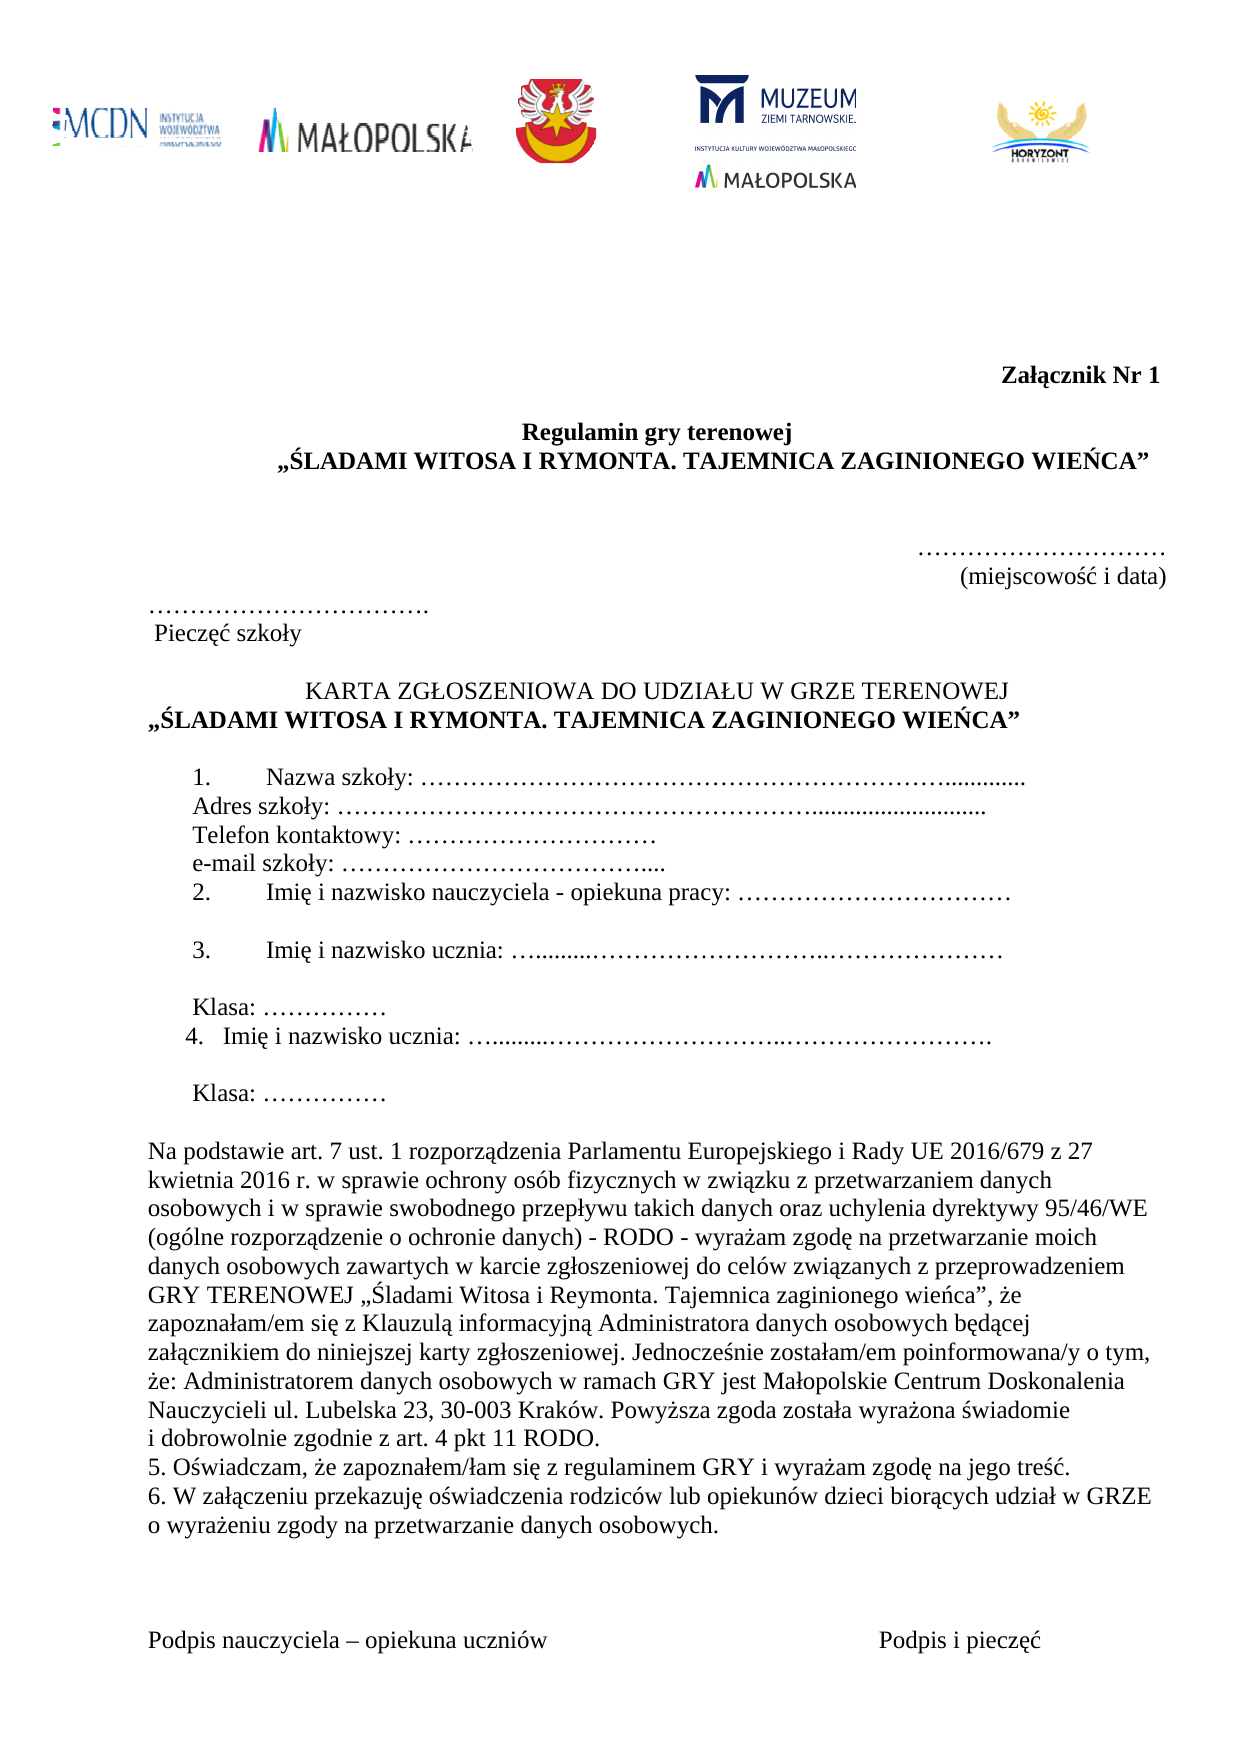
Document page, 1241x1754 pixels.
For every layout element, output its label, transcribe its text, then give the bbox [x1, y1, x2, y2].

text ……………………………. [148, 590, 1167, 618]
text Pieczęć szkoły [148, 618, 1167, 647]
text Adres szkoły: …………………………………………………............................ [192, 791, 1167, 820]
text ………………………… [148, 532, 1167, 561]
text Regulamin gry terenowej [148, 417, 1167, 446]
text Załącznik Nr 1 [148, 360, 1167, 388]
text Klasa: …………… [148, 1078, 1167, 1107]
text Telefon kontaktowy: ………………………… [192, 820, 1167, 848]
list Imię i nazwisko ucznia: ….........………………………..………………… [192, 935, 1167, 963]
text 5. Oświadczam, że zapoznałem/łam się z regulaminem GRY i wyrażam zgodę na jego treść. [148, 1452, 1167, 1481]
text „ŚLADAMI WITOSA I RYMONTA. TAJEMNICA ZAGINIONEGO WIEŃCA” [148, 705, 1167, 733]
list Nazwa szkoły: ………………………………………………………............. [192, 762, 1167, 791]
text e-mail szkoły: ……………………………….... [192, 848, 1167, 877]
text Klasa: …………… [148, 992, 1167, 1021]
text Podpis nauczyciela – opiekuna uczniów Podpis i pieczęć [148, 1625, 1167, 1653]
list Imię i nazwisko nauczyciela - opiekuna pracy: …………………………… [192, 877, 1167, 906]
list Imię i nazwisko ucznia: ….........………………………..……………………. [185, 1021, 1167, 1050]
text (miejscowość i data) [148, 561, 1167, 590]
list „ŚLADAMI WITOSA I RYMONTA. TAJEMNICA ZAGINIONEGO WIEŃCA” [260, 446, 1167, 475]
text 6. W załączeniu przekazuję oświadczenia rodziców lub opiekunów dzieci biorących udział w GRZE o wyrażeniu zgody na przetwarzanie danych osobowych. [148, 1481, 1167, 1538]
text KARTA ZGŁOSZENIOWA DO UDZIAŁU W GRZE TERENOWEJ [148, 676, 1167, 705]
text Na podstawie art. 7 ust. 1 rozporządzenia Parlamentu Europejskiego i Rady UE 2016/679 z 27 kwietnia 2016 r. w sprawie ochrony osób fizycznych w związku z przetwarzaniem danych osobowych i w sprawie swobodnego przepływu takich danych oraz uchylenia dyrektywy 95/46/WE (ogólne rozporządzenie o ochronie danych) - RODO - wyrażam zgodę na przetwarzanie moich danych osobowych zawartych w karcie zgłoszeniowej do celów związanych z przeprowadzeniem GRY TERENOWEJ „Śladami Witosa i Reymonta. Tajemnica zaginionego wieńca”, że zapoznałam/em się z Klauzulą informacyjną Administratora danych osobowych będącej załącznikiem do niniejszej karty zgłoszeniowej. Jednocześnie zostałam/em poinformowana/y o tym, że: Administratorem danych osobowych w ramach GRY jest Małopolskie Centrum Doskonalenia Nauczycieli ul. Lubelska 23, 30-003 Kraków. Powyższa zgoda została wyrażona świadomie i dobrowolnie zgodnie z art. 4 pkt 11 RODO. [148, 1136, 1167, 1452]
